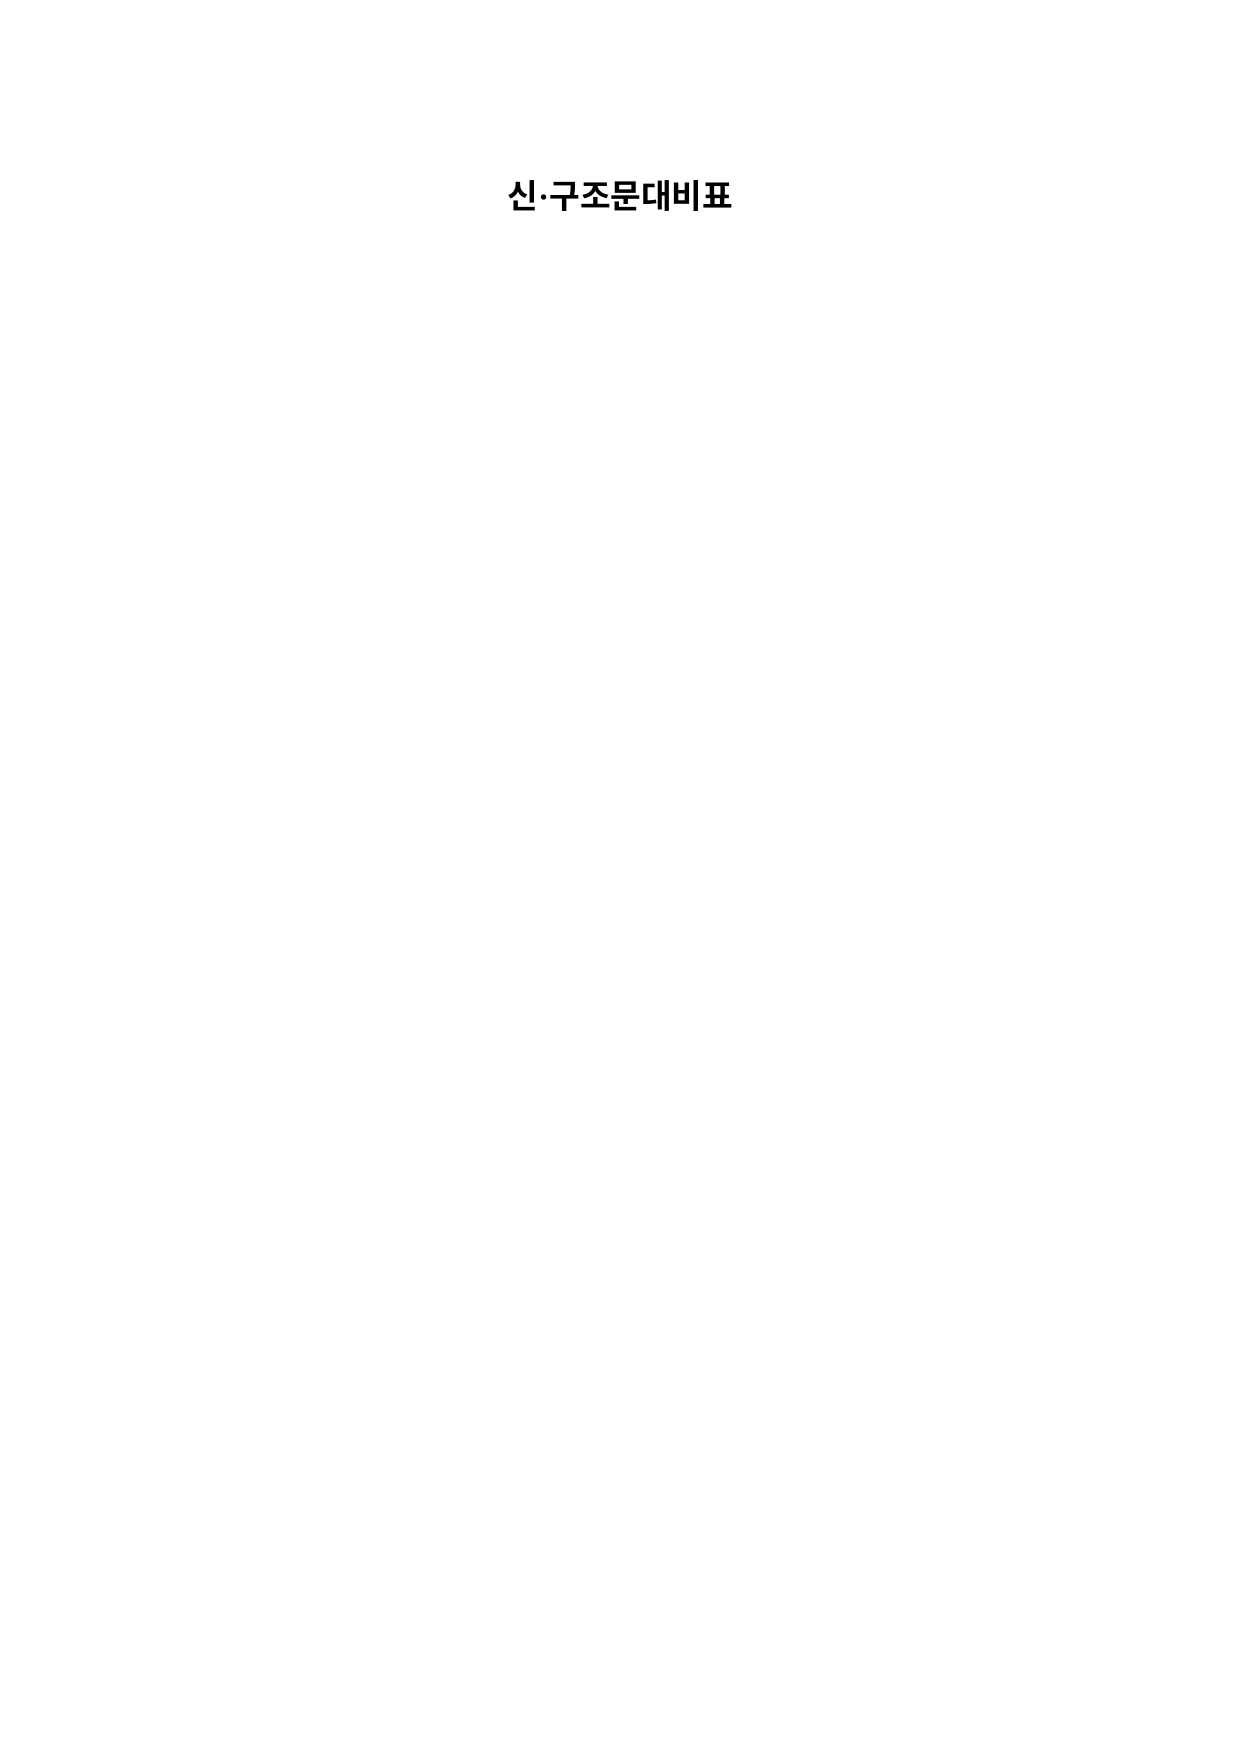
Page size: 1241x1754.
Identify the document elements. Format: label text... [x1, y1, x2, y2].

text 신·구조문대비표 [148, 169, 1093, 218]
